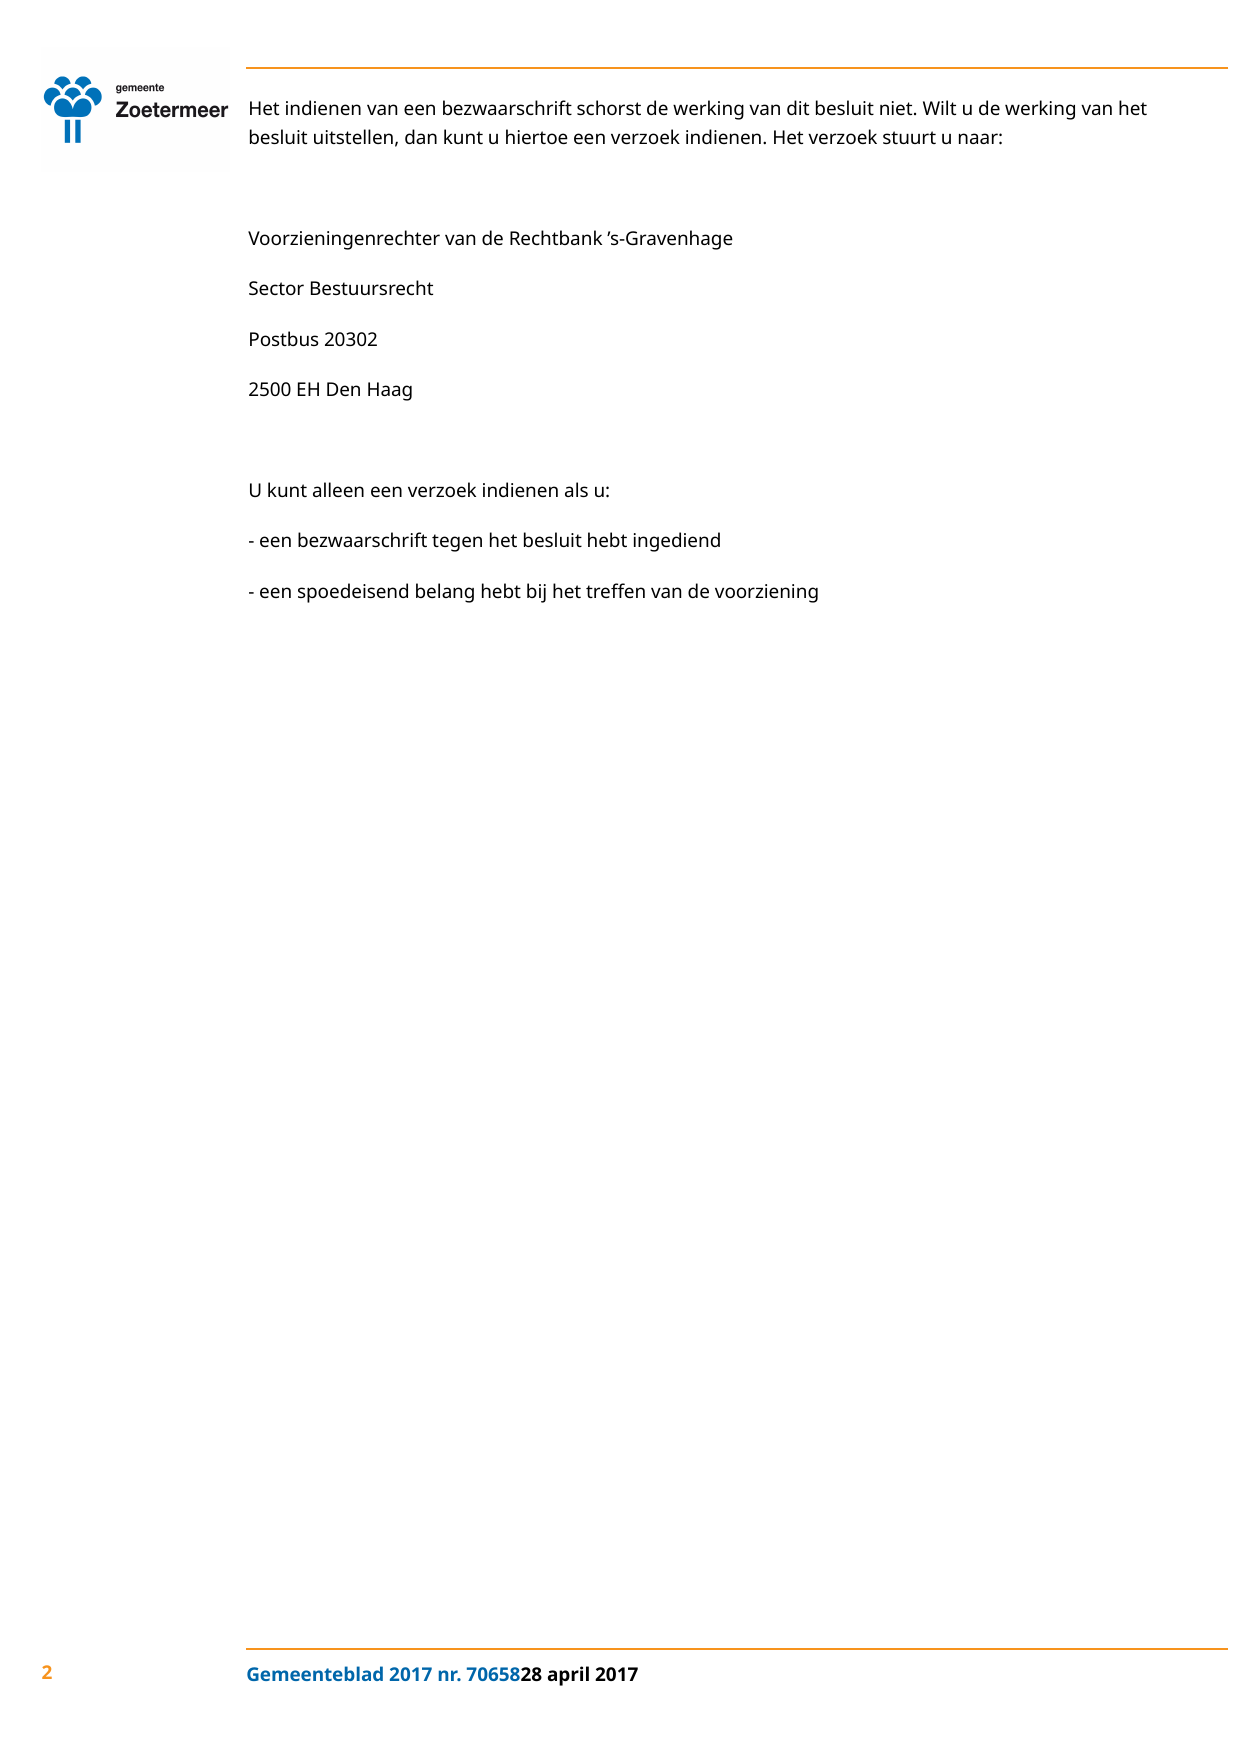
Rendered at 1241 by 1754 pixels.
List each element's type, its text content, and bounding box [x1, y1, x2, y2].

text - een bezwaarschrift tegen het besluit hebt ingediend [248, 528, 1152, 553]
text - een spoedeisend belang hebt bij het treffen van de voorziening [248, 578, 1152, 604]
text U kunt alleen een verzoek indienen als u: [248, 477, 1152, 503]
text 2500 EH Den Haag [248, 376, 1152, 402]
text Het indienen van een bezwaarschrift schorst de werking van dit besluit niet. Wilt u de werking van het besluit uitstellen, dan kunt u hiertoe een verzoek indienen. Het verzoek stuurt u naar: [248, 95, 1152, 150]
text Postbus 20302 [248, 326, 1152, 352]
text Voorzieningenrechter van de Rechtbank ’s-Gravenhage [248, 225, 1152, 251]
text Sector Bestuursrecht [248, 276, 1152, 301]
picture [41, 47, 231, 172]
